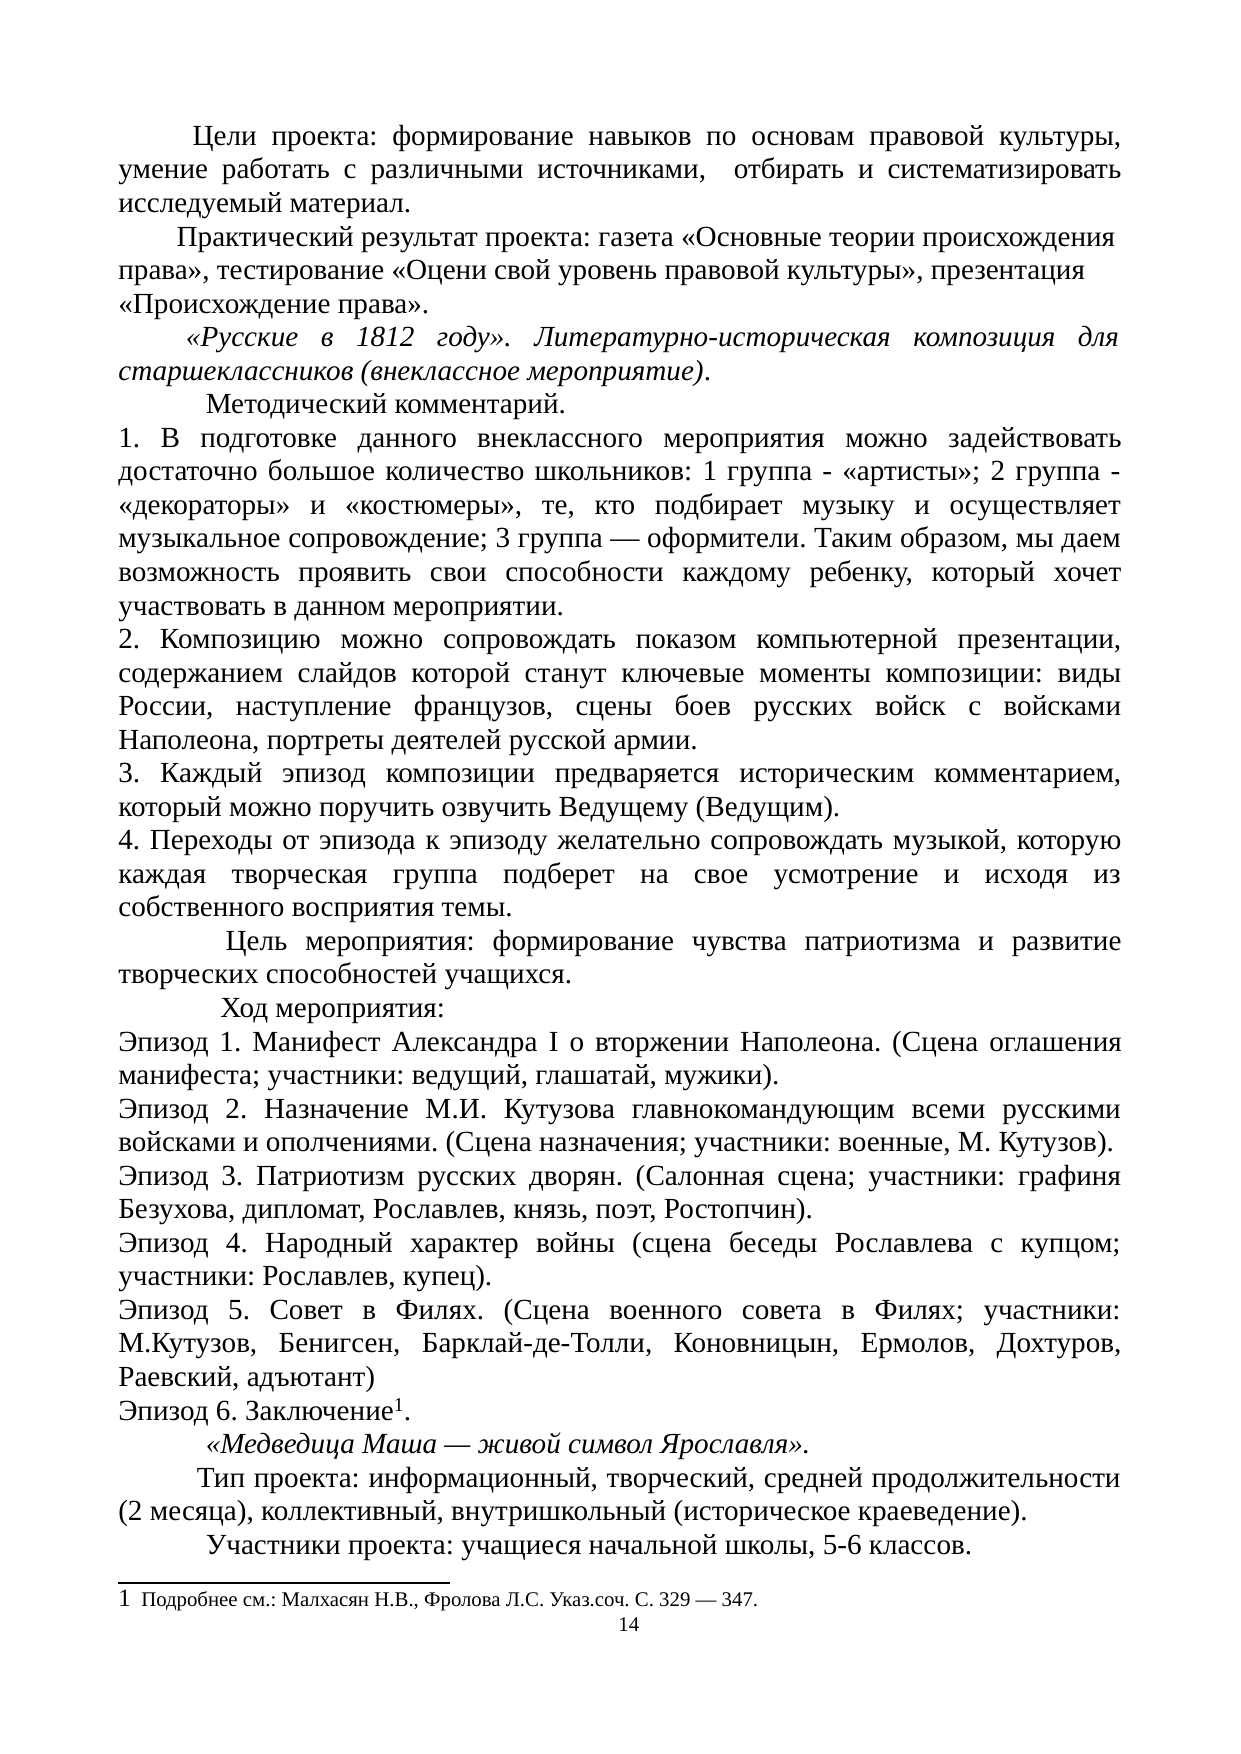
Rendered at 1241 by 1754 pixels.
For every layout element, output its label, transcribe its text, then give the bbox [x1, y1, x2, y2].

text Практический результат проекта: газета «Основные теории происхождения [118, 219, 1122, 252]
text Участники проекта: учащиеся начальной школы, 5-6 классов. [118, 1527, 1122, 1560]
text 14 [118, 1612, 1122, 1636]
text «Русские в 1812 году». Литературно-историческая композиция для старшеклассников (внеклассное мероприятие). [118, 319, 1122, 386]
text 3. Каждый эпизод композиции предваряется историческим комментарием, который можно поручить озвучить Ведущему (Ведущим). [118, 755, 1122, 822]
text 4. Переходы от эпизода к эпизоду желательно сопровождать музыкой, которую каждая творческая группа подберет на свое усмотрение и исходя из собственного восприятия темы. [118, 822, 1122, 923]
text Цели проекта: формирование навыков по основам правовой культуры, умение работать с различными источниками, отбирать и систематизировать исследуемый материал. [118, 118, 1122, 219]
text Эпизод 2. Назначение М.И. Кутузова главнокомандующим всеми русскими войсками и ополчениями. (Сцена назначения; участники: военные, М. Кутузов). [118, 1091, 1122, 1158]
text 1. В подготовке данного внеклассного мероприятия можно задействовать достаточно большое количество школьников: 1 группа - «артисты»; 2 группа - «декораторы» и «костюмеры», те, кто подбирает музыку и осуществляет музыкальное сопровождение; 3 группа — оформители. Таким образом, мы даем возможность проявить свои способности каждому ребенку, который хочет участвовать в данном мероприятии. [118, 420, 1122, 621]
text 2. Композицию можно сопровождать показом компьютерной презентации, содержанием слайдов которой станут ключевые моменты композиции: виды России, наступление французов, сцены боев русских войск с войсками Наполеона, портреты деятелей русской армии. [118, 621, 1122, 755]
text «Происхождение права». [118, 286, 1122, 319]
text Методический комментарий. [118, 386, 1122, 420]
text Тип проекта: информационный, творческий, средней продолжительности (2 месяца), коллективный, внутришкольный (историческое краеведение). [118, 1460, 1122, 1527]
text Эпизод 3. Патриотизм русских дворян. (Салонная сцена; участники: графиня Безухова, дипломат, Рославлев, князь, поэт, Ростопчин). [118, 1158, 1122, 1225]
text «Медведица Маша — живой символ Ярославля». [118, 1426, 1122, 1460]
text Цель мероприятия: формирование чувства патриотизма и развитие творческих способностей учащихся. [118, 923, 1122, 990]
text Эпизод 6. Заключение. [118, 1393, 1122, 1426]
text Эпизод 1. Манифест Александра I о вторжении Наполеона. (Сцена оглашения манифеста; участники: ведущий, глашатай, мужики). [118, 1024, 1122, 1091]
text права», тестирование «Оцени свой уровень правовой культуры», презентация [118, 252, 1122, 286]
text Эпизод 5. Совет в Филях. (Сцена военного совета в Филях; участники: М.Кутузов, Бенигсен, Барклай-де-Толли, Коновницын, Ермолов, Дохтуров, Раевский, адъютант) [118, 1292, 1122, 1393]
text Эпизод 4. Народный характер войны (сцена беседы Рославлева с купцом; участники: Рославлев, купец). [118, 1225, 1122, 1292]
text Ход мероприятия: [118, 990, 1122, 1024]
text Подробнее см.: Малхасян Н.В., Фролова Л.С. Указ.соч. С. 329 — 347. [118, 1583, 1122, 1612]
